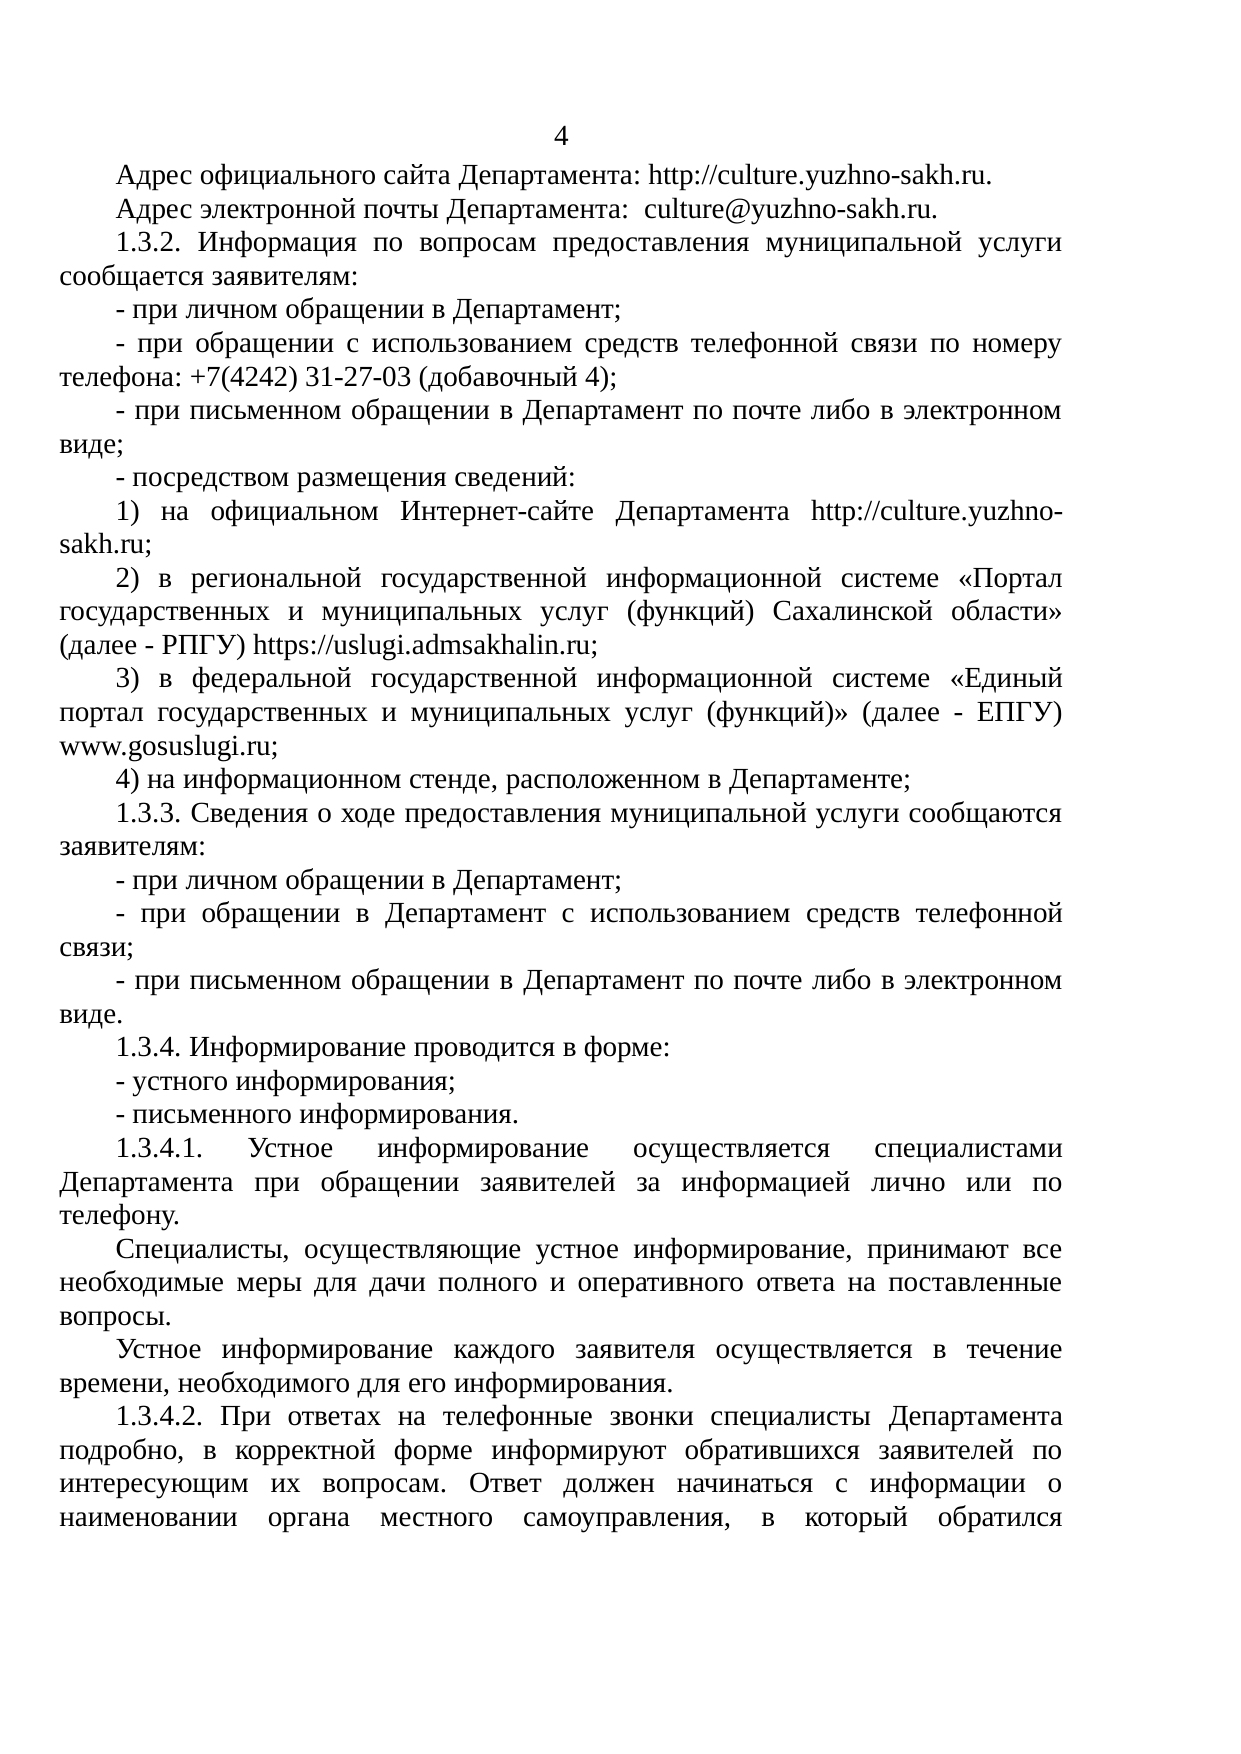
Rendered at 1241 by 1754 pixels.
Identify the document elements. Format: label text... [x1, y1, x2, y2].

text - при личном обращении в Департамент; [59, 862, 1063, 896]
text - посредством размещения сведений: [59, 459, 1063, 493]
text - при письменном обращении в Департамент по почте либо в электронном виде; [59, 392, 1063, 459]
text - при письменном обращении в Департамент по почте либо в электронном виде. [59, 963, 1063, 1030]
text Специалисты, осуществляющие устное информирование, принимают все необходимые меры для дачи полного и оперативного ответа на поставленные вопросы. [59, 1231, 1063, 1332]
text 1.3.4. Информирование проводится в форме: [59, 1030, 1063, 1063]
text 1.3.4.1. Устное информирование осуществляется специалистами Департамента при обращении заявителей за информацией лично или по телефону. [59, 1130, 1063, 1231]
text Адрес официального сайта Департамента: http://culture.yuzhno-sakh.ru. [59, 158, 1063, 191]
text 1) на официальном Интернет-сайте Департамента http://culture.yuzhno-sakh.ru; [59, 493, 1063, 560]
text - при обращении с использованием средств телефонной связи по номеру телефона: +7(4242) 31-27-03 (добавочный 4); [59, 325, 1063, 392]
text Адрес электронной почты Департамента: culture@yuzhno-sakh.ru. [59, 191, 1063, 225]
text - при обращении в Департамент с использованием средств телефонной связи; [59, 896, 1063, 963]
text - письменного информирования. [59, 1097, 1063, 1130]
text 1.3.3. Сведения о ходе предоставления муниципальной услуги сообщаются заявителям: [59, 795, 1063, 862]
text - при личном обращении в Департамент; [59, 292, 1063, 325]
text 1.3.4.2. При ответах на телефонные звонки специалисты Департамента подробно, в корректной форме информируют обратившихся заявителей по интересующим их вопросам. Ответ должен начинаться с информации о наименовании органа местного самоуправления, в который обратился [59, 1399, 1063, 1533]
text Устное информирование каждого заявителя осуществляется в течение времени, необходимого для его информирования. [59, 1332, 1063, 1399]
text 4) на информационном стенде, расположенном в Департаменте; [59, 761, 1063, 795]
text 3) в федеральной государственной информационной системе «Единый портал государственных и муниципальных услуг (функций)» (далее - ЕПГУ) www.gosuslugi.ru; [59, 661, 1063, 761]
text 1.3.2. Информация по вопросам предоставления муниципальной услуги сообщается заявителям: [59, 225, 1063, 292]
text 2) в региональной государственной информационной системе «Портал государственных и муниципальных услуг (функций) Сахалинской области» (далее - РПГУ) https://uslugi.admsakhalin.ru; [59, 560, 1063, 661]
text - устного информирования; [59, 1063, 1063, 1097]
